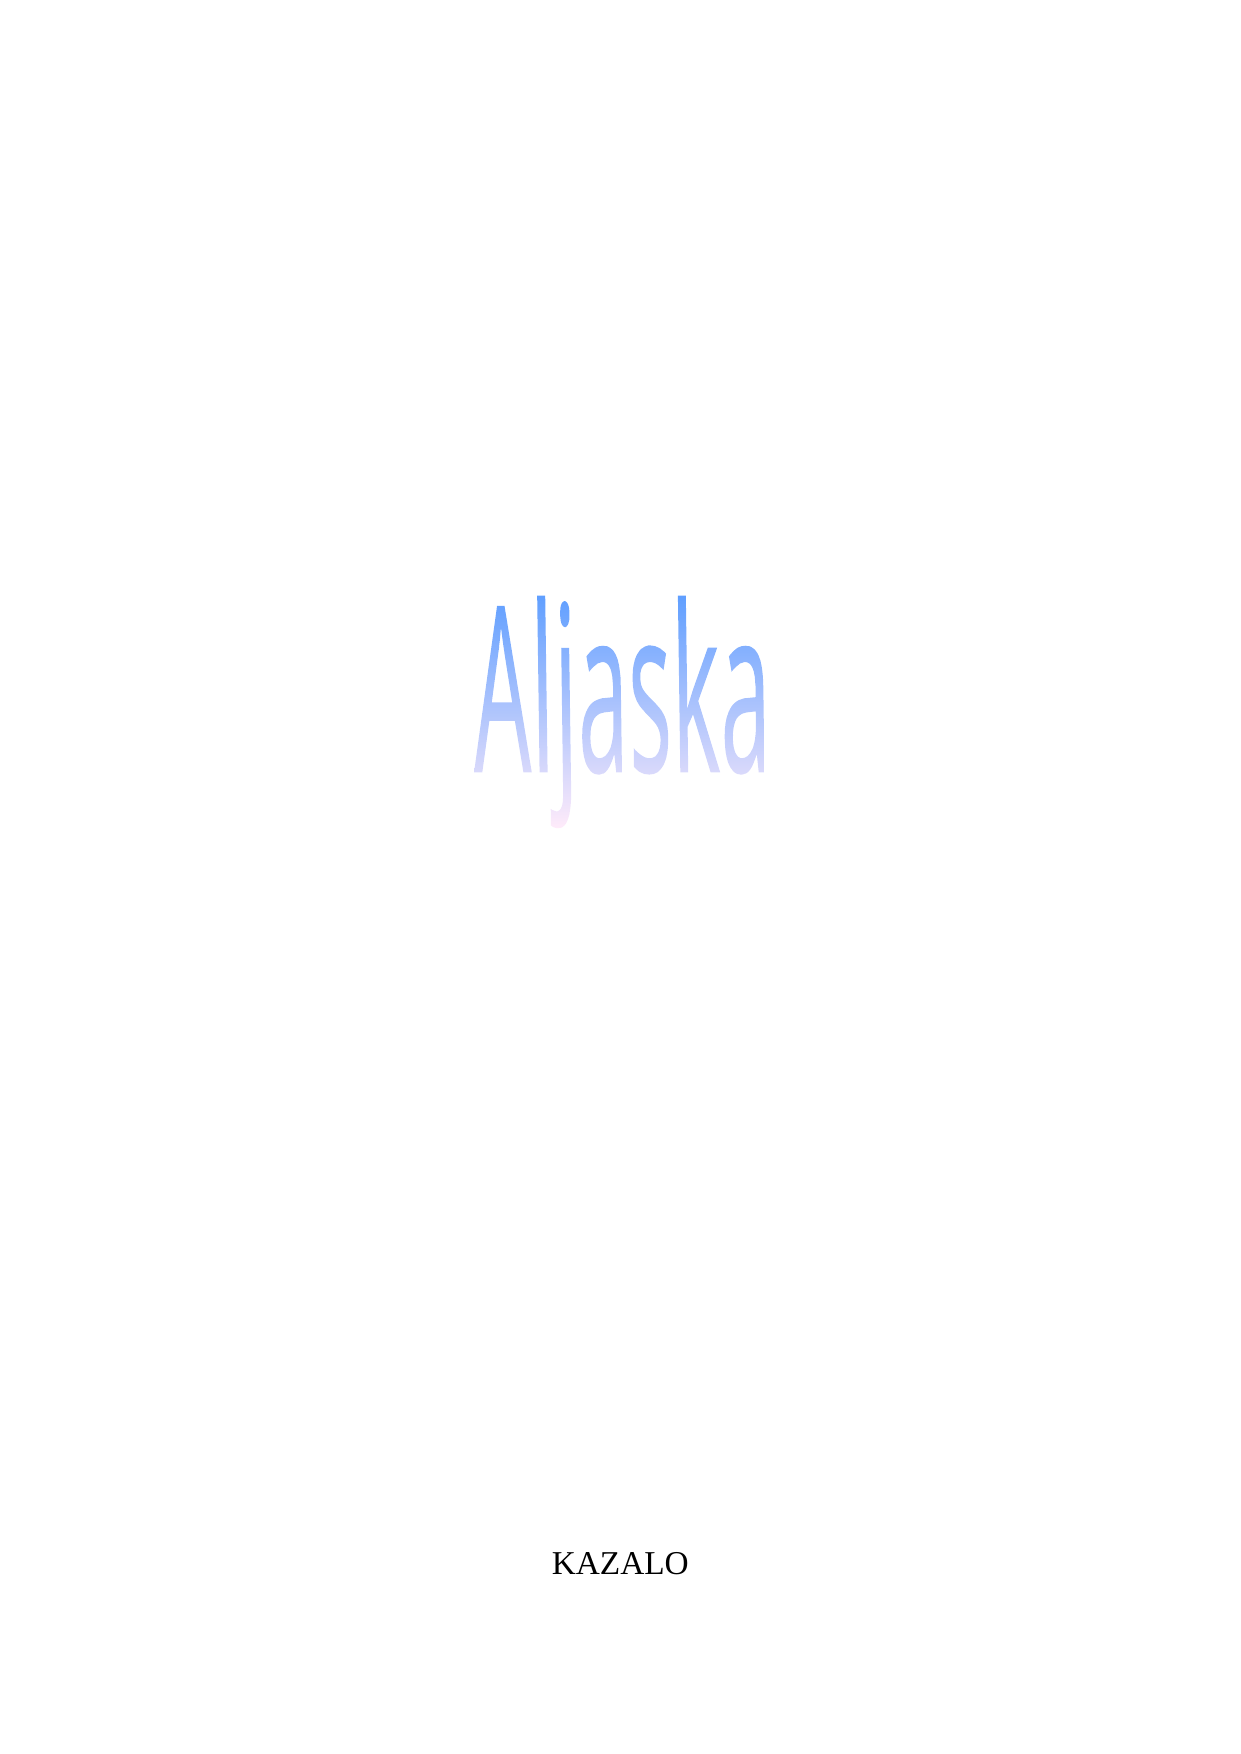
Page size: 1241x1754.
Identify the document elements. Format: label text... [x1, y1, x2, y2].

text KAZALO [148, 1543, 1092, 1582]
